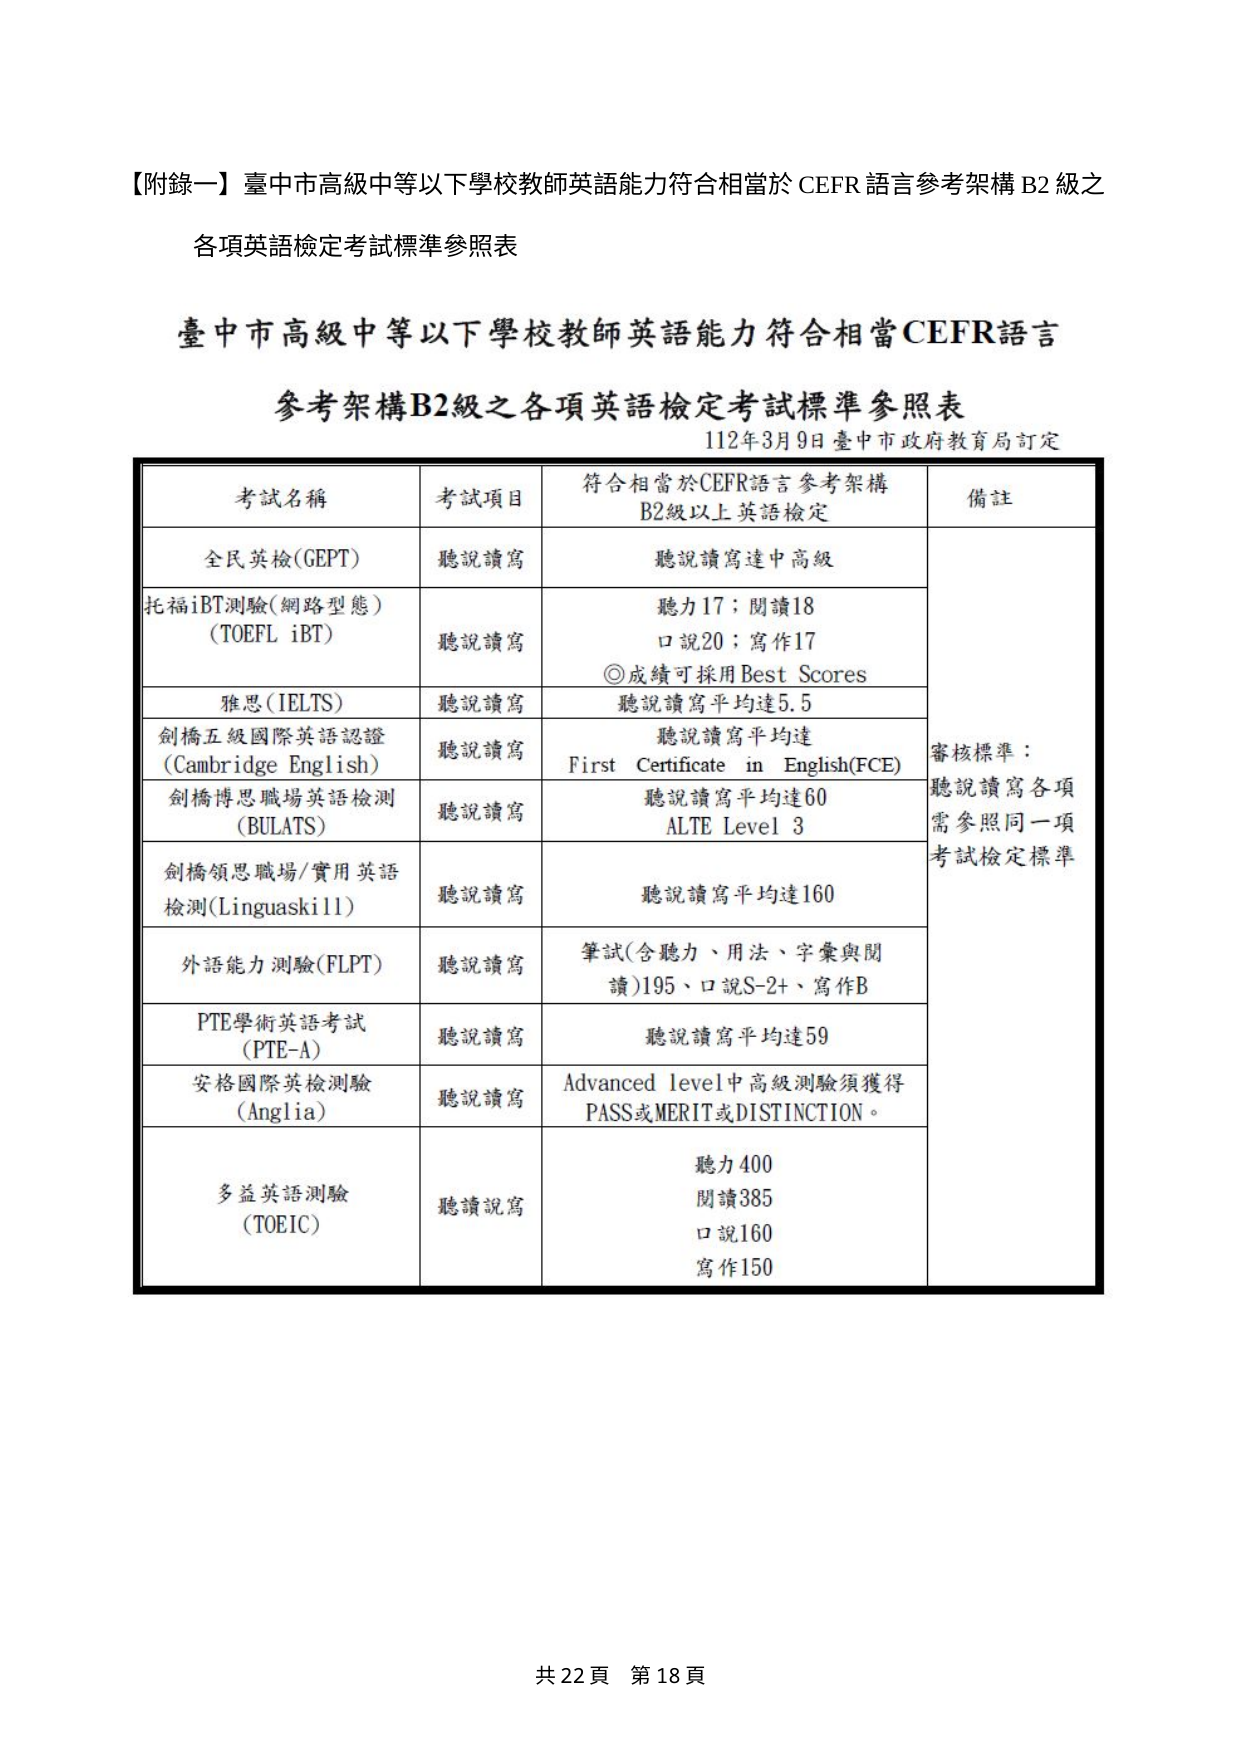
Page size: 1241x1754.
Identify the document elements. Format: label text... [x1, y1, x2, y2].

text 【附錄一】臺中市高級中等以下學校教師英語能力符合相當於CEFR語言參考架構B2級之各項英語檢定考試標準參照表 [118, 141, 1122, 266]
